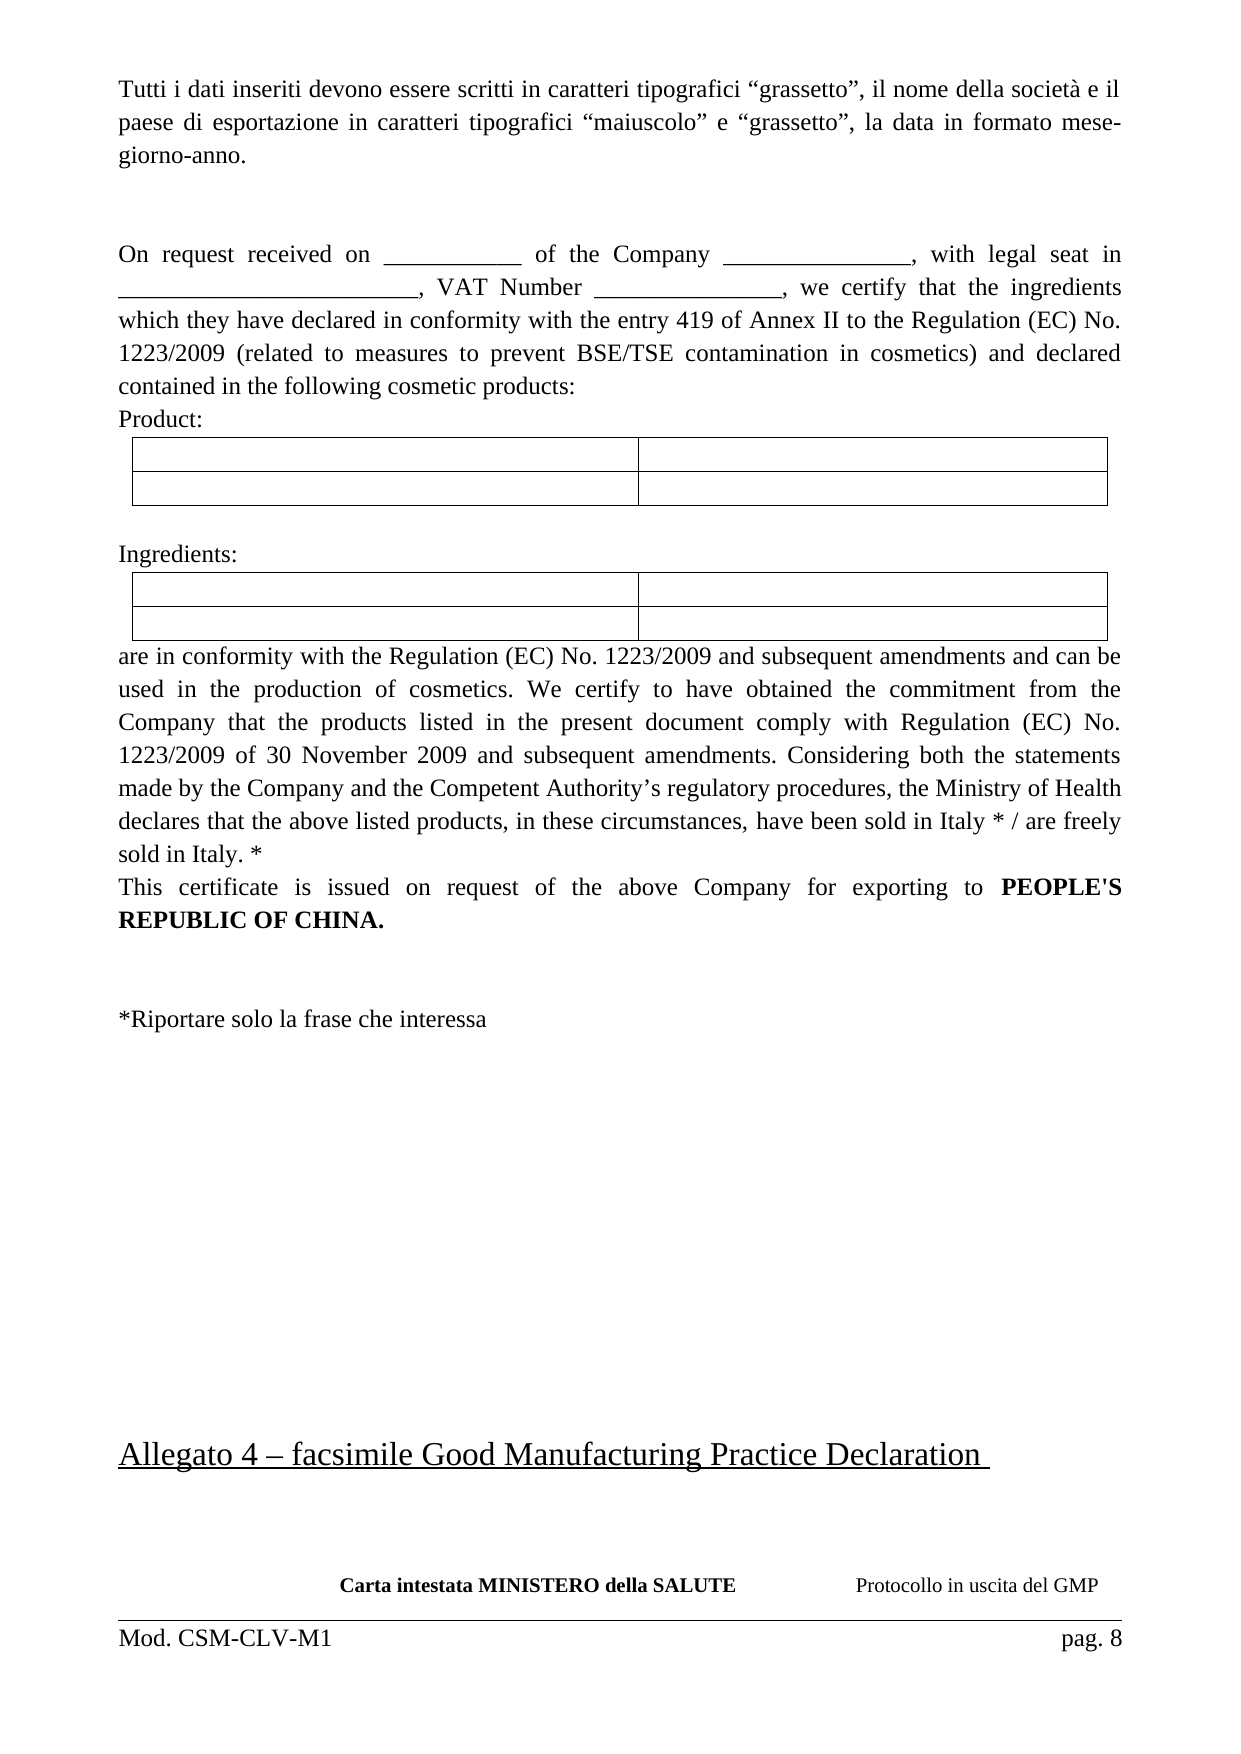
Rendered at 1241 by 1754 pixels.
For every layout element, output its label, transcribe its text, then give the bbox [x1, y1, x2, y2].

table_cell [639, 472, 1107, 505]
text On request received on ___________ of the Company _______________, with legal seat in ________________________, VAT Number _______________, we certify that the ingredients which they have declared in conformity with the entry 419 of Annex II to the Regulation (EC) No. 1223/2009 (related to measures to prevent BSE/TSE contamination in cosmetics) and declared contained in the following cosmetic products: [118, 239, 1122, 400]
text Carta intestata MINISTERO della SALUTE Protocollo in uscita del GMP [266, 1573, 1122, 1597]
text Product: [118, 404, 1122, 433]
table_header [133, 573, 638, 606]
table_cell [133, 472, 638, 505]
text Tutti i dati inseriti devono essere scritti in caratteri tipografici “grassetto”, il nome della società e il paese di esportazione in caratteri tipografici “maiuscolo” e “grassetto”, la data in formato mese-giorno-anno. [118, 74, 1122, 168]
table_header [639, 573, 1107, 606]
subtitle Allegato 4 – facsimile Good Manufacturing Practice Declaration [118, 1434, 1122, 1472]
table_header [639, 438, 1107, 471]
table_header [133, 438, 638, 471]
text This certificate is issued on request of the above Company for exporting to PEOPLE'S REPUBLIC OF CHINA. [118, 872, 1122, 934]
subtitle *Riportare solo la frase che interessa [118, 1004, 1122, 1033]
table_cell [639, 607, 1107, 640]
text are in conformity with the Regulation (EC) No. 1223/2009 and subsequent amendments and can be used in the production of cosmetics. We certify to have obtained the commitment from the Company that the products listed in the present document comply with Regulation (EC) No. 1223/2009 of 30 November 2009 and subsequent amendments. Considering both the statements made by the Company and the Competent Authority’s regulatory procedures, the Ministry of Health declares that the above listed products, in these circumstances, have been sold in Italy * / are freely sold in Italy. * [118, 641, 1122, 868]
text Ingredients: [118, 539, 1122, 568]
table_cell [133, 607, 638, 640]
